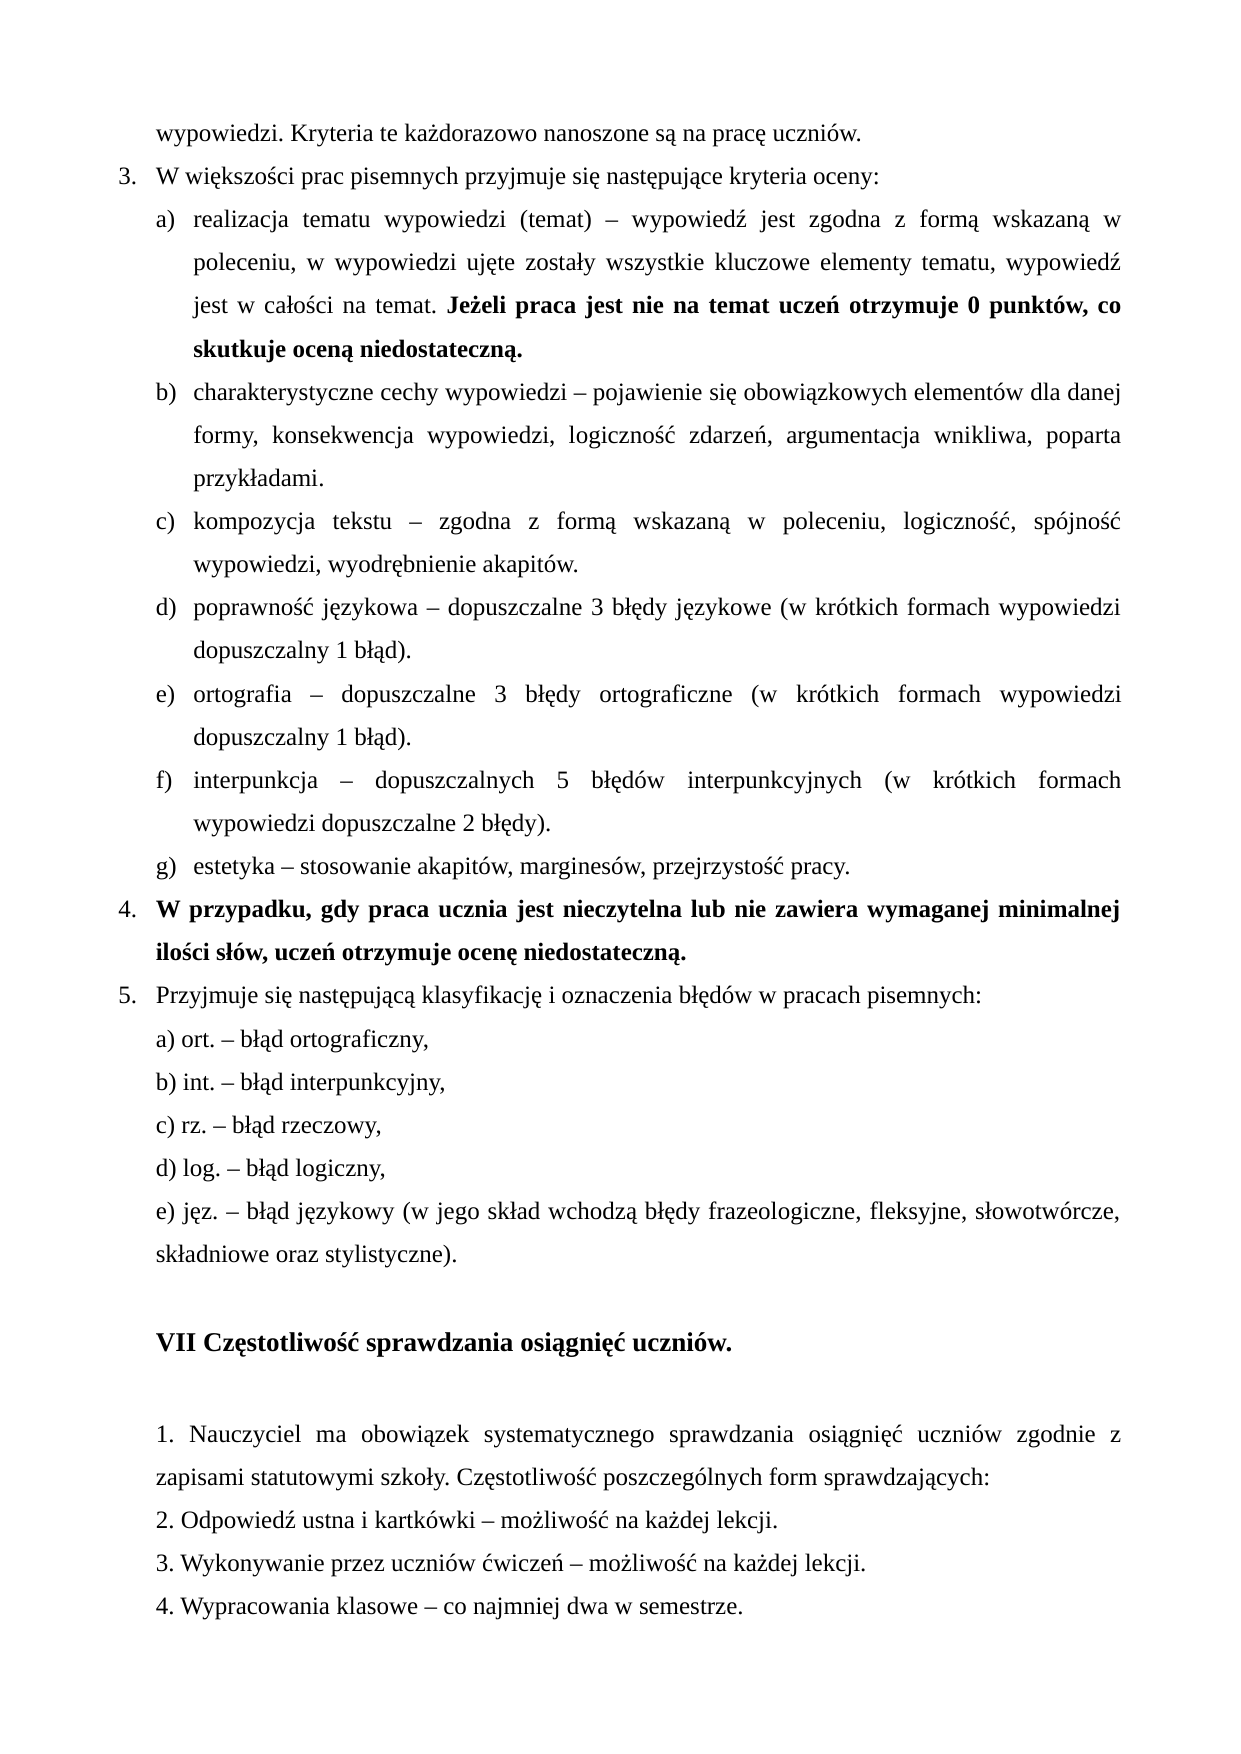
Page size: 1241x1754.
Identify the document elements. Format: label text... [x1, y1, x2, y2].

list interpunkcja – dopuszczalnych 5 błędów interpunkcyjnych (w krótkich formach wypowiedzi dopuszczalne 2 błędy). [156, 765, 1122, 837]
list VII Częstotliwość sprawdzania osiągnięć uczniów. [118, 1326, 1122, 1357]
list c) rz. – błąd rzeczowy, [118, 1110, 1122, 1139]
list wypowiedzi. Kryteria te każdorazowo nanoszone są na pracę uczniów. [118, 118, 1122, 147]
list 3. Wykonywanie przez uczniów ćwiczeń – możliwość na każdej lekcji. [118, 1548, 1122, 1577]
list a) ort. – błąd ortograficzny, [118, 1024, 1122, 1052]
list W przypadku, gdy praca ucznia jest nieczytelna lub nie zawiera wymaganej minimalnej ilości słów, uczeń otrzymuje ocenę niedostateczną. [118, 894, 1122, 966]
list realizacja tematu wypowiedzi (temat) – wypowiedź jest zgodna z formą wskazaną w poleceniu, w wypowiedzi ujęte zostały wszystkie kluczowe elementy tematu, wypowiedź jest w całości na temat. Jeżeli praca jest nie na temat uczeń otrzymuje 0 punktów, co skutkuje oceną niedostateczną. [156, 204, 1122, 362]
list b) int. – błąd interpunkcyjny, [118, 1067, 1122, 1096]
list 4. Wypracowania klasowe – co najmniej dwa w semestrze. [118, 1591, 1122, 1620]
list Przyjmuje się następującą klasyfikację i oznaczenia błędów w pracach pisemnych: [118, 981, 1122, 1009]
list charakterystyczne cechy wypowiedzi – pojawienie się obowiązkowych elementów dla danej formy, konsekwencja wypowiedzi, logiczność zdarzeń, argumentacja wnikliwa, poparta przykładami. [156, 377, 1122, 492]
list poprawność językowa – dopuszczalne 3 błędy językowe (w krótkich formach wypowiedzi dopuszczalny 1 błąd). [156, 592, 1122, 664]
list ortografia – dopuszczalne 3 błędy ortograficzne (w krótkich formach wypowiedzi dopuszczalny 1 błąd). [156, 679, 1122, 751]
list W większości prac pisemnych przyjmuje się następujące kryteria oceny: [118, 161, 1122, 190]
list d) log. – błąd logiczny, [118, 1153, 1122, 1182]
list estetyka – stosowanie akapitów, marginesów, przejrzystość pracy. [156, 851, 1122, 880]
list 1. Nauczyciel ma obowiązek systematycznego sprawdzania osiągnięć uczniów zgodnie z zapisami statutowymi szkoły. Częstotliwość poszczególnych form sprawdzających: [118, 1419, 1122, 1491]
list 2. Odpowiedź ustna i kartkówki – możliwość na każdej lekcji. [118, 1505, 1122, 1534]
list kompozycja tekstu – zgodna z formą wskazaną w poleceniu, logiczność, spójność wypowiedzi, wyodrębnienie akapitów. [156, 506, 1122, 578]
list e) jęz. – błąd językowy (w jego skład wchodzą błędy frazeologiczne, fleksyjne, słowotwórcze, składniowe oraz stylistyczne). [118, 1196, 1122, 1268]
